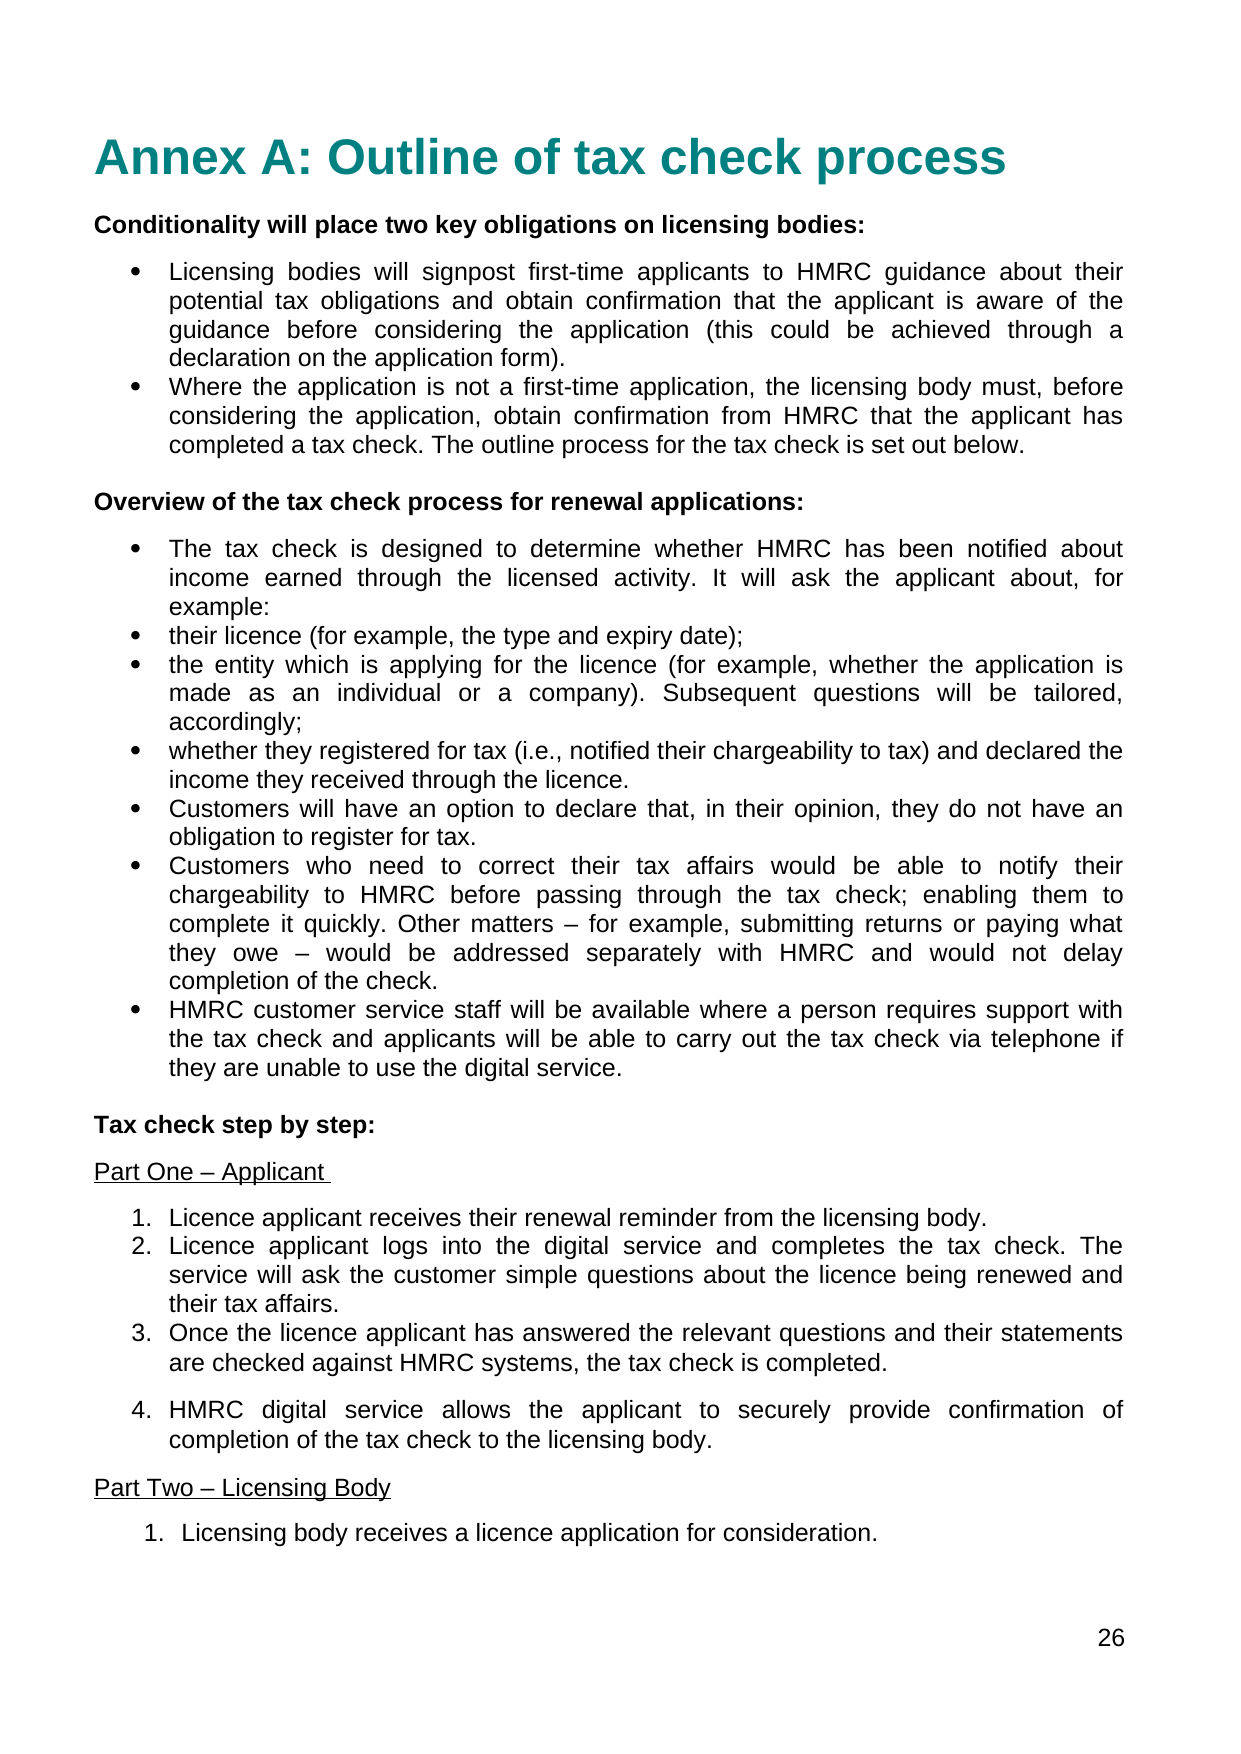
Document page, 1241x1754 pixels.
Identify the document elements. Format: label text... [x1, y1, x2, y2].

list HMRC digital service allows the applicant to securely provide confirmation of completion of the tax check to the licensing body. [131, 1395, 1125, 1454]
list HMRC customer service staff will be available where a person requires support with the tax check and applicants will be able to carry out the tax check via telephone if they are unable to use the digital service. [131, 995, 1125, 1081]
list Once the licence applicant has answered the relevant questions and their statements are checked against HMRC systems, the tax check is completed. [131, 1318, 1125, 1377]
text Part Two – Licensing Body [94, 1473, 1125, 1501]
list Customers will have an option to declare that, in their opinion, they do not have an obligation to register for tax. [131, 793, 1125, 851]
text Overview of the tax check process for renewal applications: [94, 487, 1125, 516]
list Licensing bodies will signpost first-time applicants to HMRC guidance about their potential tax obligations and obtain confirmation that the applicant is aware of the guidance before considering the application (this could be achieved through a declaration on the application form). [131, 257, 1125, 372]
list the entity which is applying for the licence (for example, whether the application is made as an individual or a company). Subsequent questions will be tailored, accordingly; [131, 649, 1125, 736]
list Where the application is not a first-time application, the licensing body must, before considering the application, obtain confirmation from HMRC that the applicant has completed a tax check. The outline process for the tax check is set out below. [131, 372, 1125, 458]
text Conditionality will place two key obligations on licensing bodies: [94, 210, 1125, 239]
list Customers who need to correct their tax affairs would be able to notify their chargeability to HMRC before passing through the tax check; enabling them to complete it quickly. Other matters – for example, submitting returns or paying what they owe – would be addressed separately with HMRC and would not delay completion of the check. [131, 851, 1125, 995]
text Part One – Applicant [94, 1157, 1125, 1186]
list whether they registered for tax (i.e., notified their chargeability to tax) and declared the income they received through the licence. [131, 736, 1125, 793]
list The tax check is designed to determine whether HMRC has been notified about income earned through the licensed activity. It will ask the applicant about, for example: [131, 534, 1125, 621]
list Licence applicant logs into the digital service and completes the tax check. The service will ask the customer simple questions about the licence being renewed and their tax affairs. [131, 1231, 1125, 1318]
list their licence (for example, the type and expiry date); [131, 621, 1125, 649]
text Tax check step by step: [94, 1110, 1125, 1139]
subtitle Annex A: Outline of tax check process [94, 127, 1125, 185]
list Licensing body receives a licence application for consideration. [144, 1518, 1125, 1547]
list Licence applicant receives their renewal reminder from the licensing body. [131, 1203, 1125, 1231]
